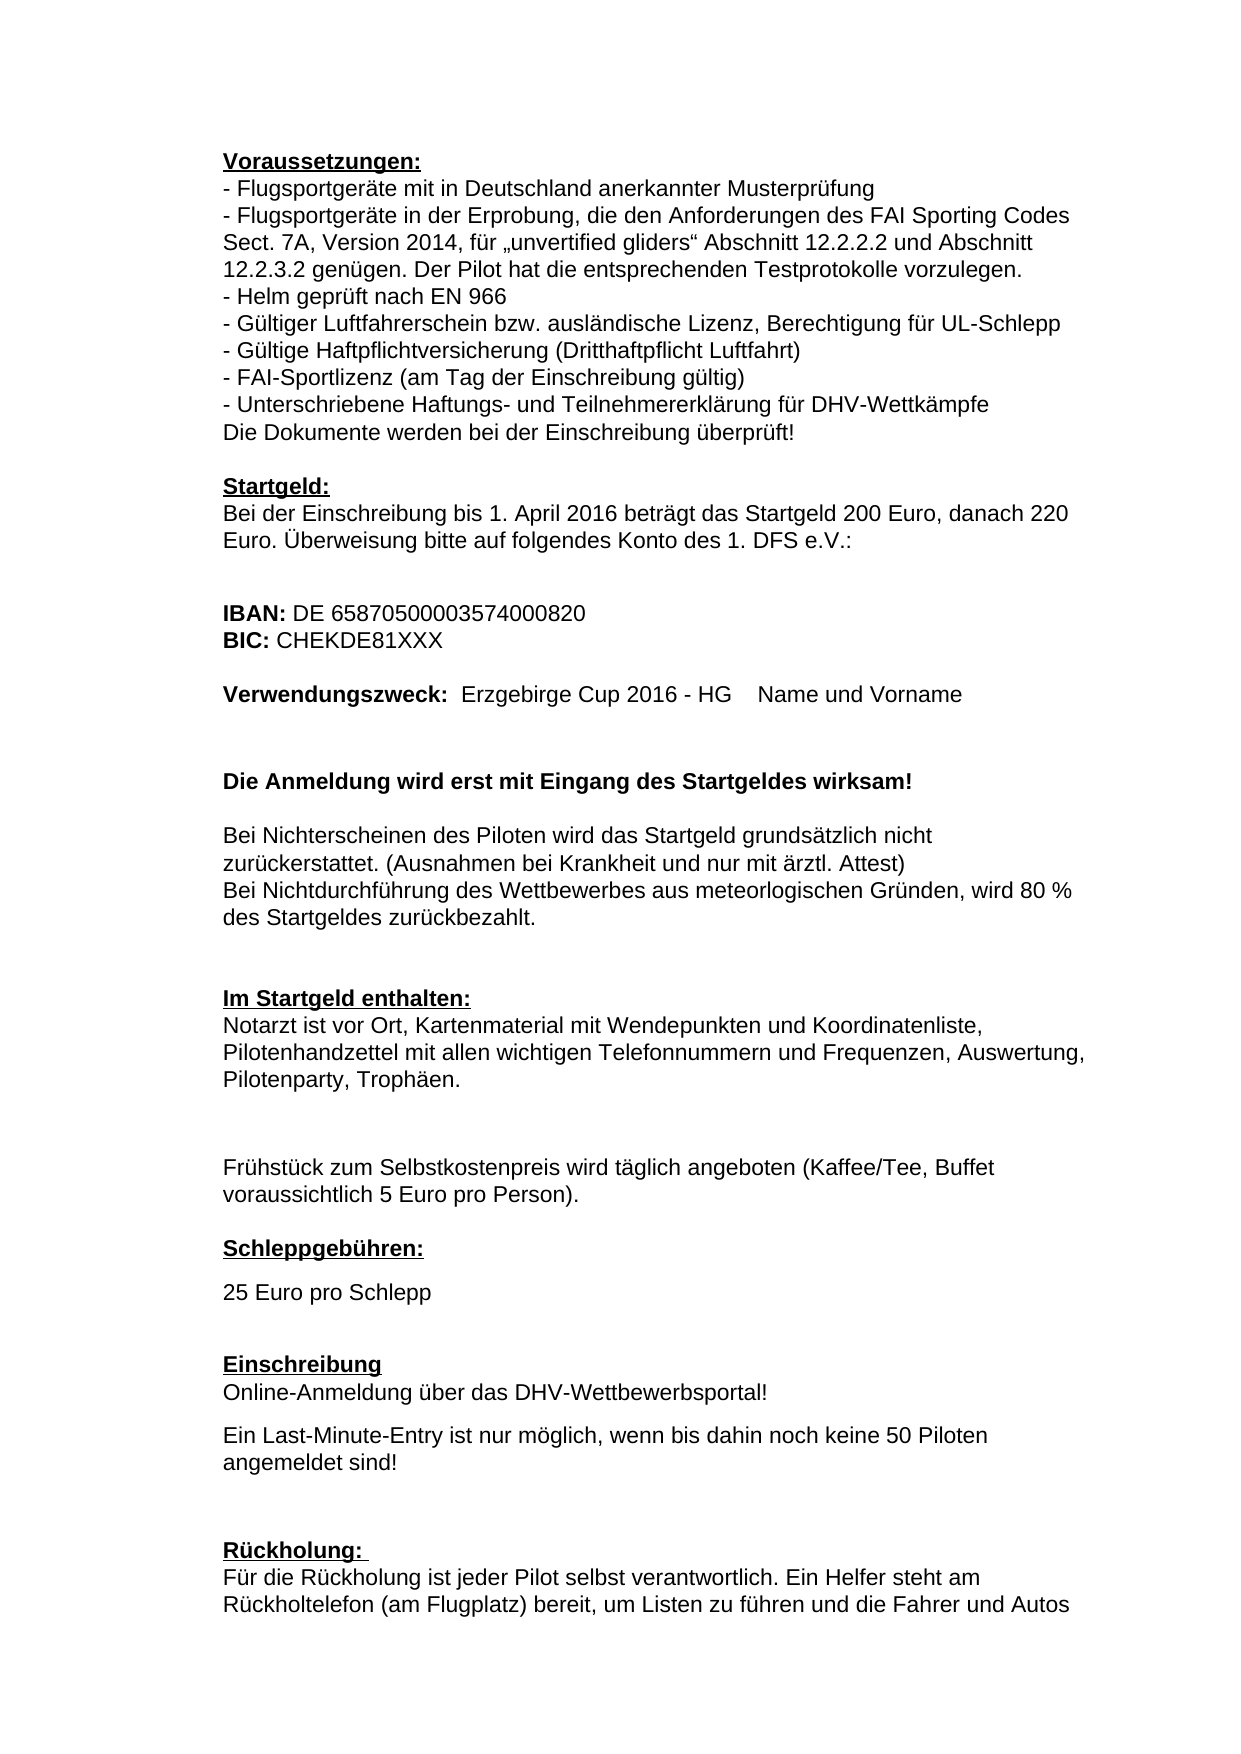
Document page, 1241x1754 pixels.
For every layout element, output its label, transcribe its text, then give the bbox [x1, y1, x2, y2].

list Einschreibung Online-Anmeldung über das DHV-Wettbewerbsportal! [223, 1351, 1093, 1405]
list Frühstück zum Selbstkostenpreis wird täglich angeboten (Kaffee/Tee, Buffet voraussichtlich 5 Euro pro Person). Schleppgebühren: [223, 1154, 1093, 1261]
list Rückholung: Für die Rückholung ist jeder Pilot selbst verantwortlich. Ein Helfer steht am Rückholtelefon (am Flugplatz) bereit, um Listen zu führen und die Fahrer und Autos [223, 1537, 1093, 1617]
list Ein Last-Minute-Entry ist nur möglich, wenn bis dahin noch keine 50 Piloten angemeldet sind! [223, 1422, 1093, 1476]
list 25 Euro pro Schlepp [223, 1279, 1093, 1334]
list Die Anmeldung wird erst mit Eingang des Startgeldes wirksam! Bei Nichterscheinen des Piloten wird das Startgeld grundsätzlich nicht zurückerstattet. (Ausnahmen bei Krankheit und nur mit ärztl. Attest) Bei Nichtdurchführung des Wettbewerbes aus meteorlogischen Gründen, wird 80 % des Startgeldes zurückbezahlt. Im Startgeld enthalten: Notarzt ist vor Ort, Kartenmaterial mit Wendepunkten und Koordinatenliste, Pilotenhandzettel mit allen wichtigen Telefonnummern und Frequenzen, Auswertung, Pilotenparty, Trophäen. [223, 768, 1093, 1092]
list IBAN: DE 65870500003574000820 BIC: CHEKDE81XXX Verwendungszweck: Erzgebirge Cup 2016 - HG Name und Vorname [223, 599, 1093, 707]
list Voraussetzungen: - Flugsportgeräte mit in Deutschland anerkannter Musterprüfung - Flugsportgeräte in der Erprobung, die den Anforderungen des FAI Sporting Codes Sect. 7A, Version 2014, für „unvertified gliders“ Abschnitt 12.2.2.2 und Abschnitt 12.2.3.2 genügen. Der Pilot hat die entsprechenden Testprotokolle vorzulegen. - Helm geprüft nach EN 966 - Gültiger Luftfahrerschein bzw. ausländische Lizenz, Berechtigung für UL-Schlepp - Gültige Haftpflichtversicherung (Dritthaftpflicht Luftfahrt) - FAI-Sportlizenz (am Tag der Einschreibung gültig) - Unterschriebene Haftungs- und Teilnehmererklärung für DHV-Wettkämpfe Die Dokumente werden bei der Einschreibung überprüft! Startgeld: Bei der Einschreibung bis 1. April 2016 beträgt das Startgeld 200 Euro, danach 220 Euro. Überweisung bitte auf folgendes Konto des 1. DFS e.V.: [223, 148, 1093, 582]
